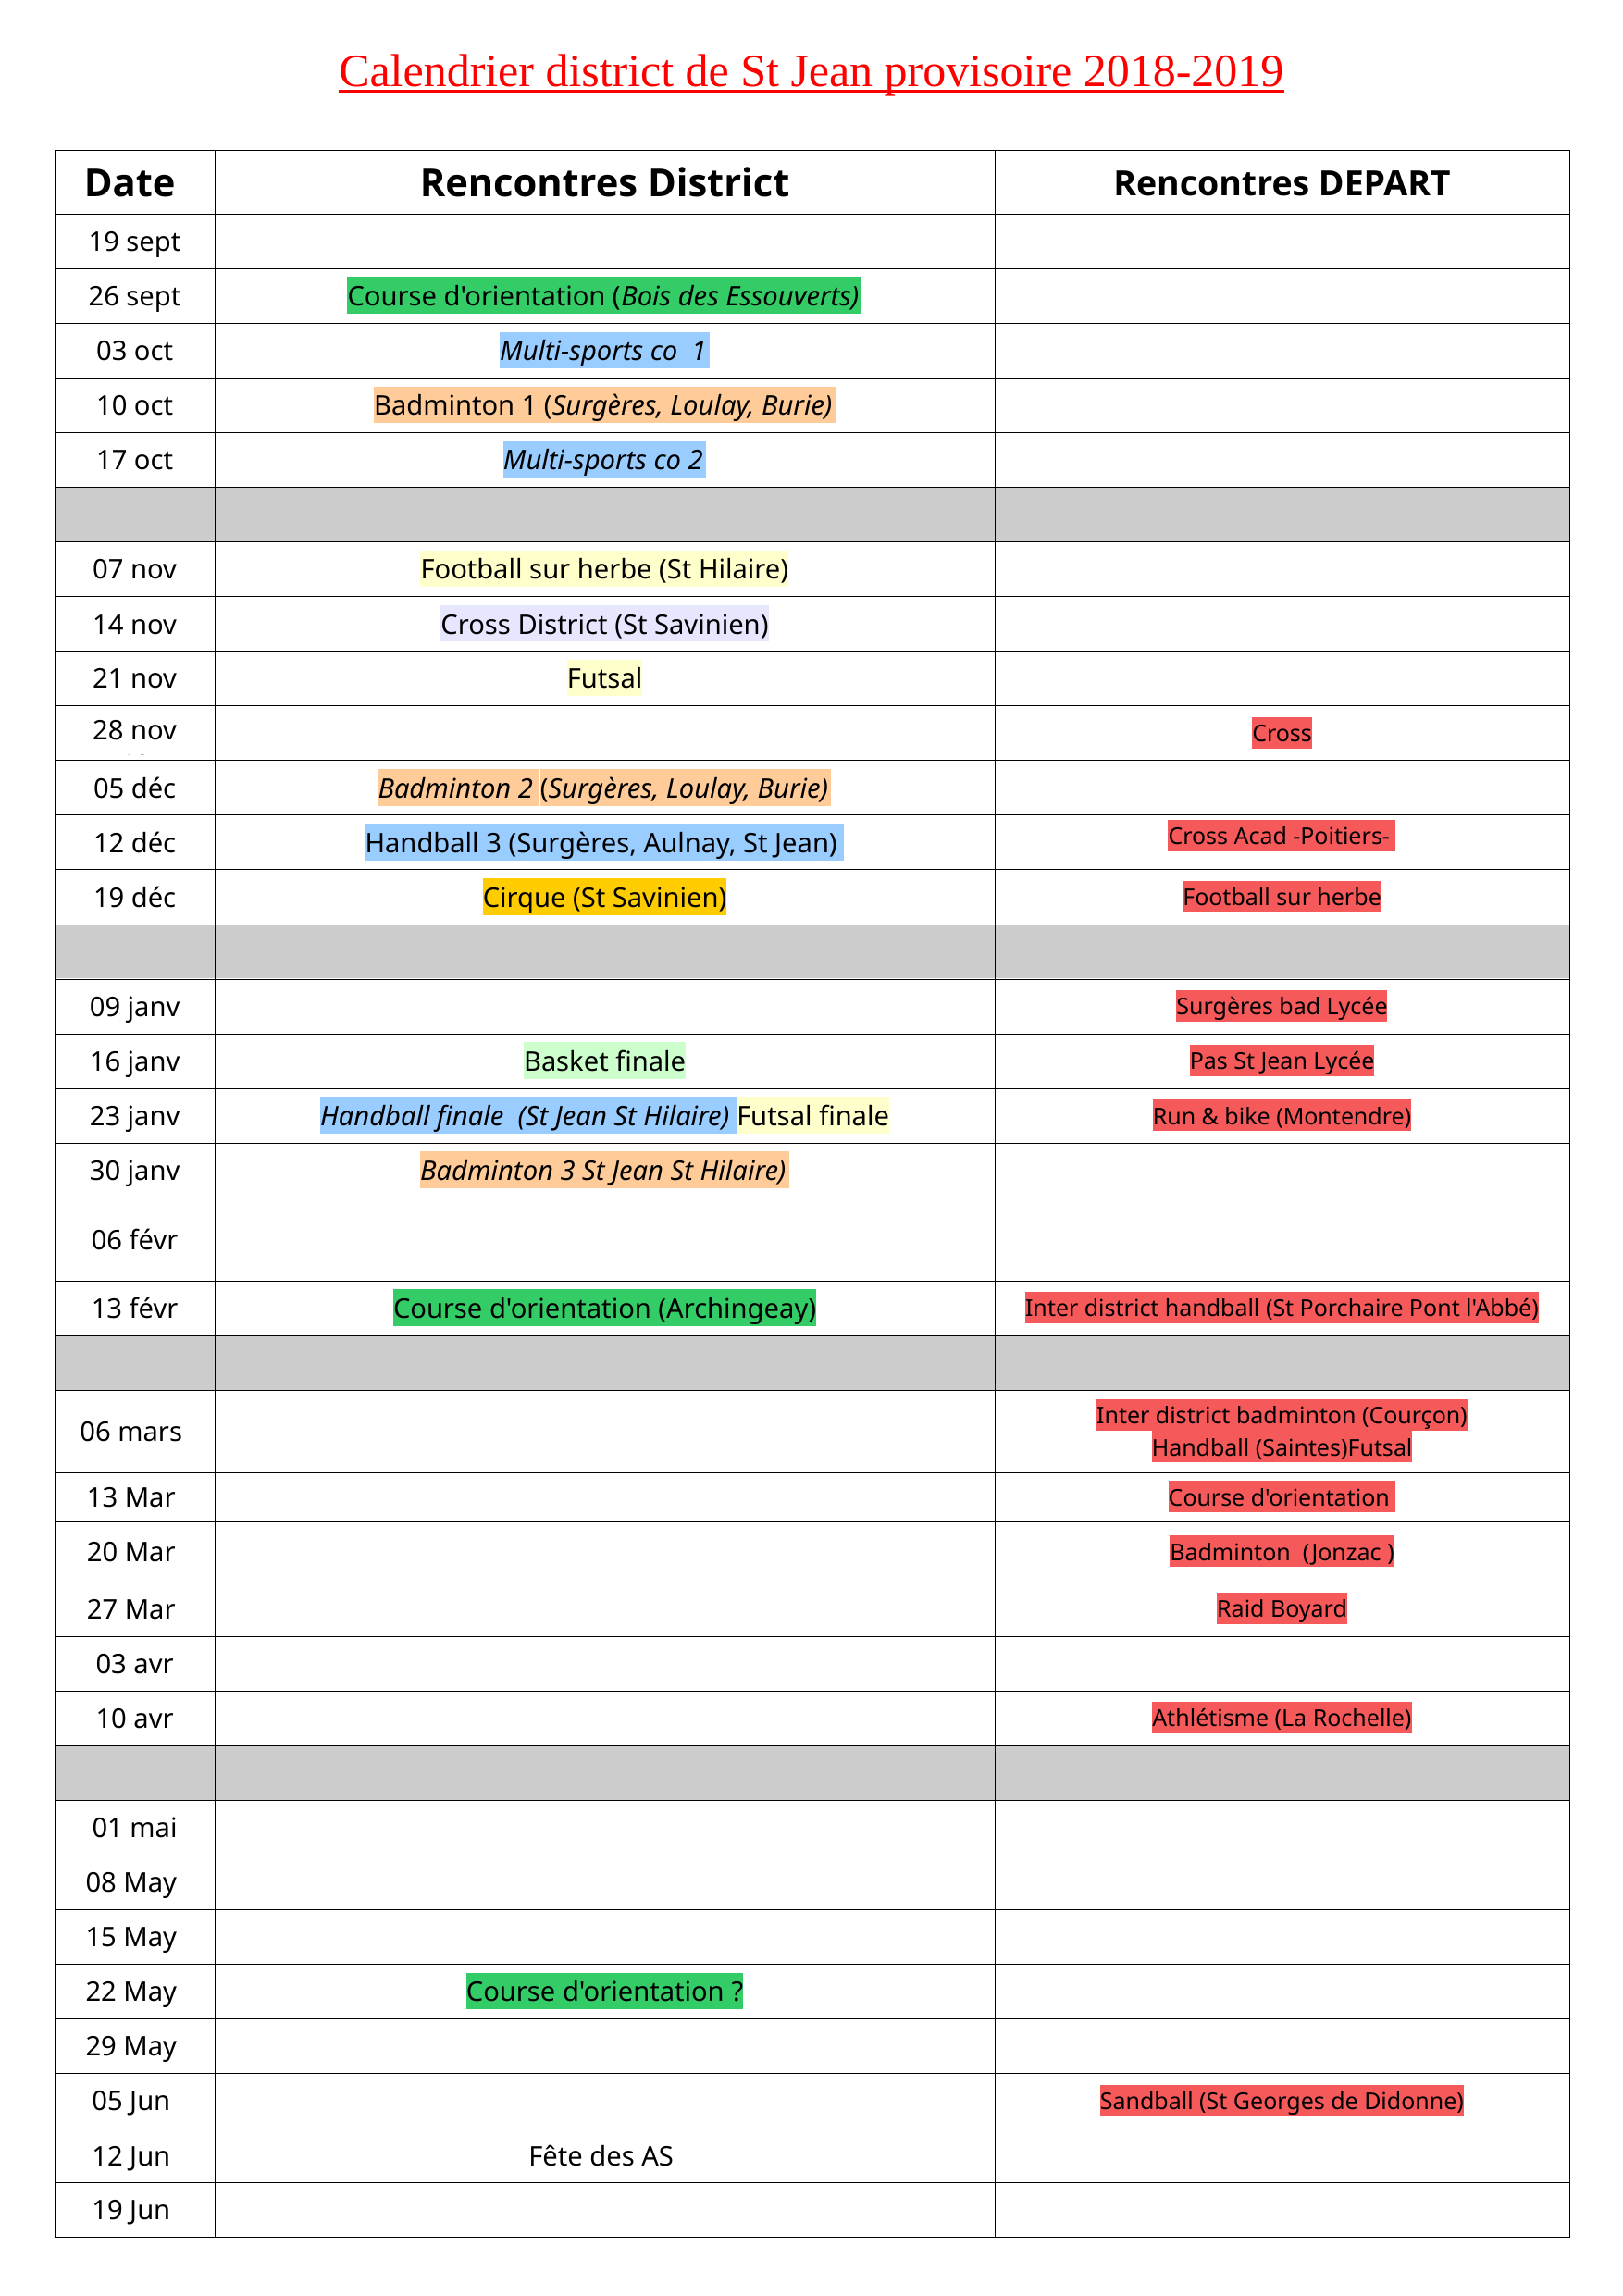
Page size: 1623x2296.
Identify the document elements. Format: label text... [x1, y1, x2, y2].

table_cell Pas St Jean Lycée [996, 1035, 1569, 1088]
table_cell 05 juin [56, 2074, 215, 2128]
table_cell [216, 1473, 995, 1521]
table_cell [996, 1855, 1569, 1909]
table_cell [216, 2019, 995, 2073]
table_cell [996, 2128, 1569, 2182]
table_cell [216, 1746, 995, 1800]
table_cell [996, 324, 1569, 378]
table_cell Inter district handball (St Porchaire Pont l'Abbé) [996, 1282, 1569, 1335]
table_cell 28 nov déc [56, 706, 215, 760]
table_cell [216, 1336, 995, 1390]
table_cell Course d'orientation ? [216, 1965, 995, 2018]
table_cell Handball finale (St Jean St Hilaire) Futsal finale [216, 1089, 995, 1143]
table_cell [216, 2074, 995, 2128]
table_cell [996, 652, 1569, 705]
table_cell [56, 488, 215, 541]
table_cell 08 mai [56, 1855, 215, 1909]
table_cell Run & bike (Montendre) [996, 1089, 1569, 1143]
table_cell Fête des AS [216, 2128, 995, 2182]
table_cell Cross District (St Savinien) [216, 597, 995, 651]
table_cell [996, 379, 1569, 432]
table_cell 13 févr [56, 1282, 215, 1335]
table_cell [216, 1637, 995, 1691]
table_cell 05 déc [56, 761, 215, 814]
table_cell 12 déc [56, 815, 215, 869]
table_cell [216, 1692, 995, 1745]
table_cell [996, 1965, 1569, 2018]
table_cell Sandball (St Georges de Didonne) [996, 2074, 1569, 2128]
text Calendrier district de St Jean provisoire 2018-2019 [55, 43, 1568, 97]
table_cell Cross Acad -Poitiers- [996, 815, 1569, 869]
table_cell 03 avr [56, 1637, 215, 1691]
table_cell Badminton 2 (Surgères, Loulay, Burie) [216, 761, 995, 814]
table_cell [216, 1522, 995, 1581]
table_cell 23 janv [56, 1089, 215, 1143]
table_cell 12 juin [56, 2128, 215, 2182]
table_cell 01 mai [56, 1801, 215, 1855]
table_cell [56, 1336, 215, 1390]
table_header Rencontres District [216, 151, 995, 214]
table_cell 09 janv [56, 980, 215, 1034]
table_cell 10 avr [56, 1692, 215, 1745]
table_cell 10 oct [56, 379, 215, 432]
table_cell 14 nov [56, 597, 215, 651]
table_cell [996, 433, 1569, 487]
table_cell [216, 980, 995, 1034]
table_cell [216, 2183, 995, 2237]
table_cell [216, 488, 995, 541]
table_cell Course d'orientation [996, 1473, 1569, 1521]
table_cell [216, 1801, 995, 1855]
table_cell 21 nov [56, 652, 215, 705]
table_cell 07 nov [56, 542, 215, 596]
table_cell Badminton (Jonzac ) [996, 1522, 1569, 1581]
table_cell 20 mars [56, 1522, 215, 1581]
table_cell [996, 215, 1569, 268]
table_cell Badminton 3 St Jean St Hilaire) [216, 1144, 995, 1198]
table_cell 03 oct [56, 324, 215, 378]
table_cell Surgères bad Lycée [996, 980, 1569, 1034]
table_cell 16 janv [56, 1035, 215, 1088]
table_cell 06 févr [56, 1198, 215, 1280]
table_cell [996, 1910, 1569, 1964]
table_cell [996, 1637, 1569, 1691]
table_cell [216, 215, 995, 268]
table_cell Athlétisme (La Rochelle) [996, 1692, 1569, 1745]
table_header Date [56, 151, 215, 214]
table_cell 22 mai [56, 1965, 215, 2018]
table_cell [996, 2019, 1569, 2073]
table_cell 15 mai [56, 1910, 215, 1964]
table_cell [996, 1746, 1569, 1800]
table_cell [996, 597, 1569, 651]
table_cell [996, 1801, 1569, 1855]
table_cell Football sur herbe [996, 870, 1569, 924]
table_cell [216, 1855, 995, 1909]
table_cell [996, 269, 1569, 323]
table_cell [56, 1746, 215, 1800]
table_cell Inter district badminton (Courçon) Handball (Saintes)Futsal [996, 1391, 1569, 1472]
table_cell 19 sept [56, 215, 215, 268]
table_cell 27 mars [56, 1582, 215, 1635]
table_cell [216, 1910, 995, 1964]
table_cell Course d'orientation (Bois des Essouverts) [216, 269, 995, 323]
table_cell Football sur herbe (St Hilaire) [216, 542, 995, 596]
table_cell Cross [996, 706, 1569, 760]
table_cell Multi-sports co 1 [216, 324, 995, 378]
table_cell [996, 761, 1569, 814]
table_cell Multi-sports co 2 [216, 433, 995, 487]
table_cell [216, 925, 995, 978]
table_cell [996, 488, 1569, 541]
table_cell [996, 1336, 1569, 1390]
table_cell 26 sept [56, 269, 215, 323]
table_cell 13 mars [56, 1473, 215, 1521]
table_cell [216, 1391, 995, 1472]
table_cell 29 mai [56, 2019, 215, 2073]
table_cell Course d'orientation (Archingeay) [216, 1282, 995, 1335]
table_cell 19 déc [56, 870, 215, 924]
table_cell Basket finale [216, 1035, 995, 1088]
table_cell Handball 3 (Surgères, Aulnay, St Jean) [216, 815, 995, 869]
table_cell Cirque (St Savinien) [216, 870, 995, 924]
table_cell [56, 925, 215, 978]
table_cell 17 oct [56, 433, 215, 487]
table_cell [996, 2183, 1569, 2237]
table_cell [996, 925, 1569, 978]
table_cell 30 janv [56, 1144, 215, 1198]
table_cell [996, 1144, 1569, 1198]
table_cell 06 mars [56, 1391, 215, 1472]
table_cell 19 juin [56, 2183, 215, 2237]
table_cell Futsal [216, 652, 995, 705]
table_cell Badminton 1 (Surgères, Loulay, Burie) [216, 379, 995, 432]
table_cell [216, 1582, 995, 1635]
table_header Rencontres DEPART [996, 151, 1569, 214]
table_cell [996, 542, 1569, 596]
table_cell Raid Boyard [996, 1582, 1569, 1635]
table_cell [996, 1198, 1569, 1280]
table_cell [216, 1198, 995, 1280]
table_cell [216, 706, 995, 760]
